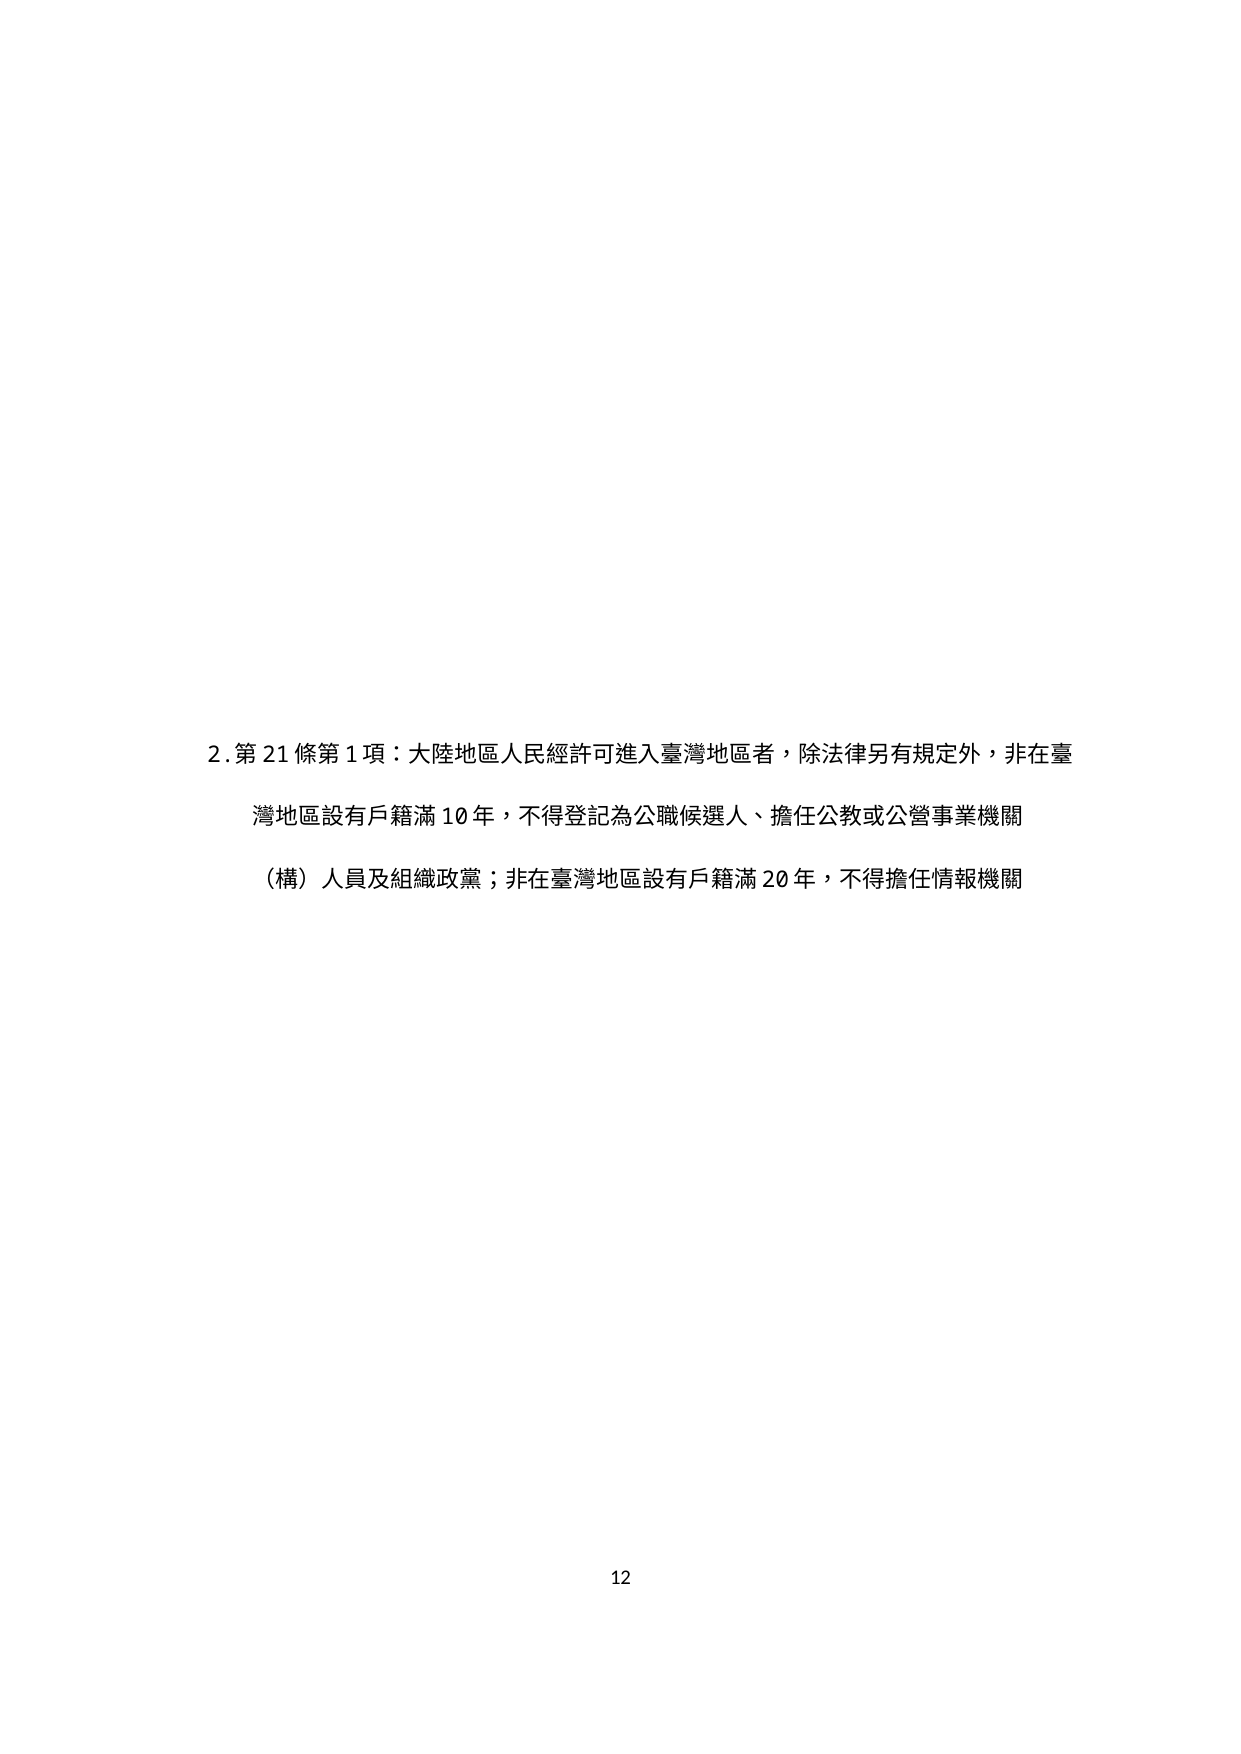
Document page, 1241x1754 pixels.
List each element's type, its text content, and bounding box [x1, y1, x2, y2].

text 2.第21條第1項：大陸地區人民經許可進入臺灣地區者，除法律另有規定外，非在臺灣地區設有戶籍滿10年，不得登記為公職候選人、擔任公教或公營事業機關（構）人員及組織政黨；非在臺灣地區設有戶籍滿20年，不得擔任情報機關 [207, 710, 1078, 898]
